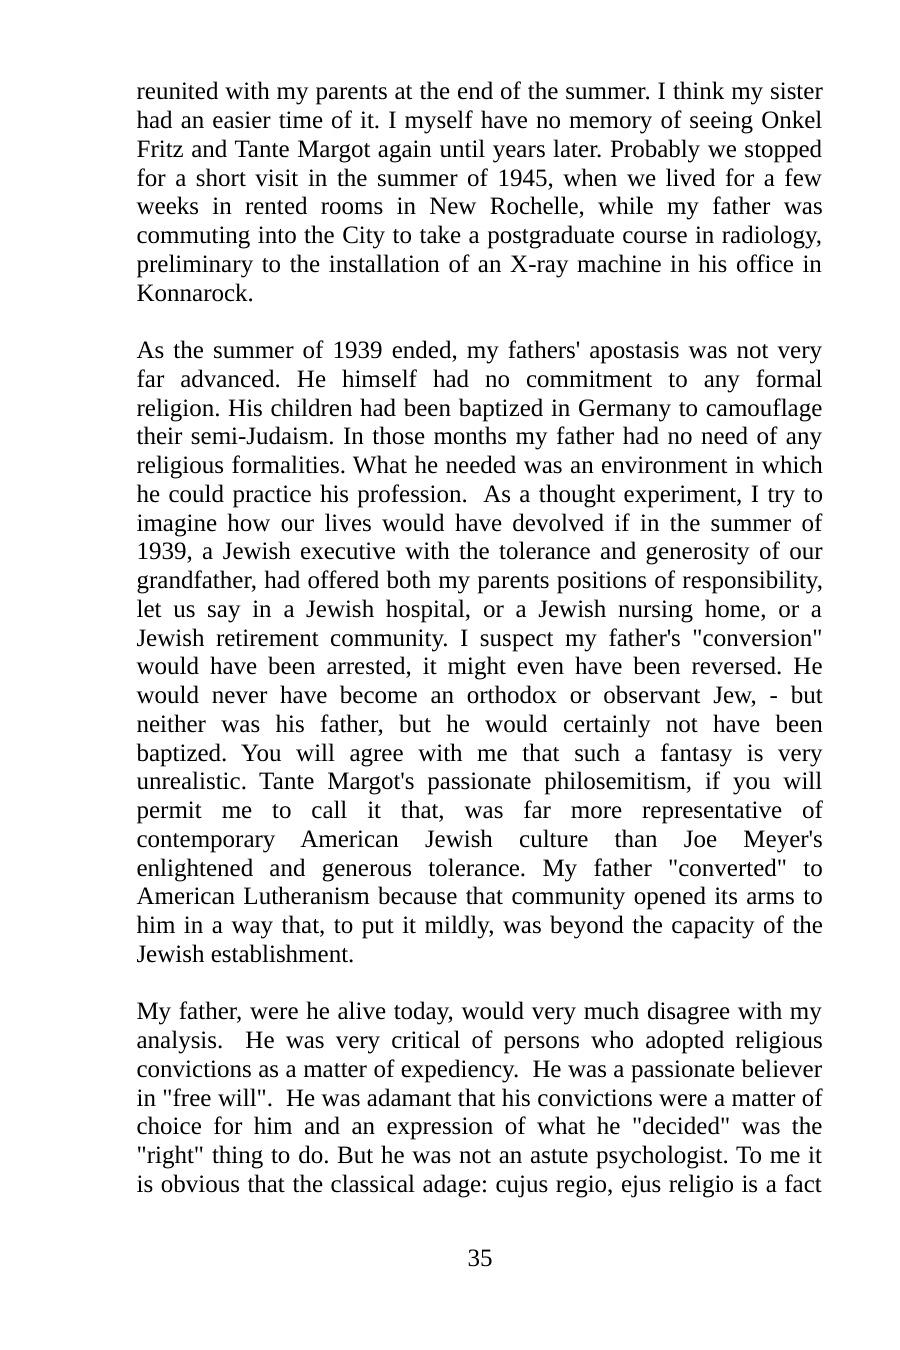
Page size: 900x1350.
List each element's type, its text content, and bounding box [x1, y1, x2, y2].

text As the summer of 1939 ended, my fathers' apostasis was not very far advanced. He himself had no commitment to any formal religion. His children had been baptized in Germany to camouflage their semi-Judaism. In those months my father had no need of any religious formalities. What he needed was an environment in which he could practice his profession. As a thought experiment, I try to imagine how our lives would have devolved if in the summer of 1939, a Jewish executive with the tolerance and generosity of our grandfather, had offered both my parents positions of responsibility, let us say in a Jewish hospital, or a Jewish nursing home, or a Jewish retirement community. I suspect my father's "conversion" would have been arrested, it might even have been reversed. He would never have become an orthodox or observant Jew, - but neither was his father, but he would certainly not have been baptized. You will agree with me that such a fantasy is very unrealistic. Tante Margot's passionate philosemitism, if you will permit me to call it that, was far more representative of contemporary American Jewish culture than Joe Meyer's enlightened and generous tolerance. My father "converted" to American Lutheranism because that community opened its arms to him in a way that, to put it mildly, was beyond the capacity of the Jewish establishment. [136, 335, 823, 968]
text reunited with my parents at the end of the summer. I think my sister had an easier time of it. I myself have no memory of seeing Onkel Fritz and Tante Margot again until years later. Probably we stopped for a short visit in the summer of 1945, when we lived for a few weeks in rented rooms in New Rochelle, while my father was commuting into the City to take a postgraduate course in radiology, preliminary to the installation of an X-ray machine in his office in Konnarock. [136, 76, 823, 306]
text My father, were he alive today, would very much disagree with my analysis. He was very critical of persons who adopted religious convictions as a matter of expediency. He was a passionate believer in "free will". He was adamant that his convictions were a matter of choice for him and an expression of what he "decided" was the "right" thing to do. But he was not an astute psychologist. To me it is obvious that the classical adage: cujus regio, ejus religio is a fact [136, 996, 823, 1198]
